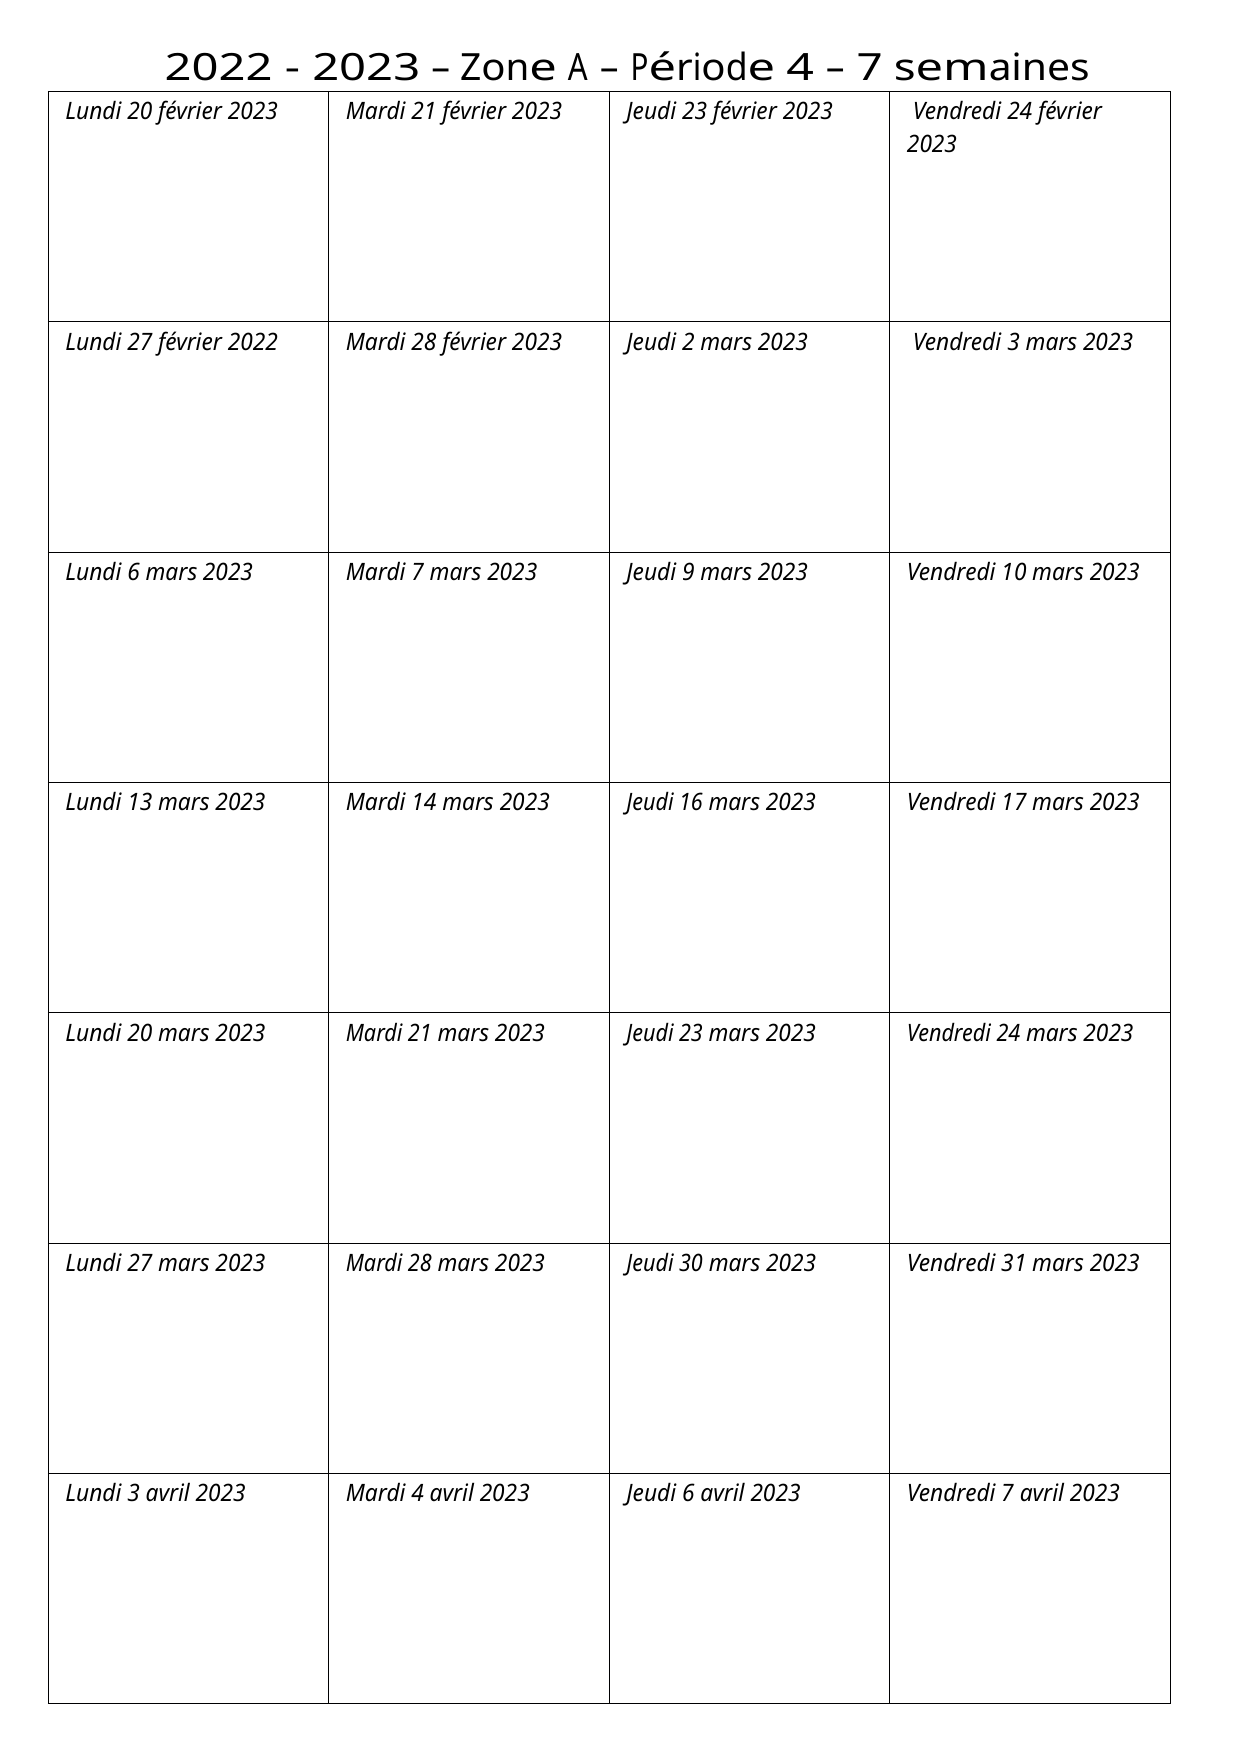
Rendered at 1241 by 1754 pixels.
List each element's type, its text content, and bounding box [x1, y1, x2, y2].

table_cell Jeudi 23 mars 2023 [610, 1013, 889, 1242]
table_cell Jeudi 30 mars 2023 [610, 1244, 889, 1473]
table_header Mardi 21 février 2023 [329, 92, 609, 321]
table_header Vendredi 24 février 2023 [890, 92, 1170, 321]
table_cell Lundi 6 mars 2023 [49, 553, 328, 782]
table_cell Vendredi 17 mars 2023 [890, 783, 1170, 1012]
table_header Lundi 20 février 2023 [49, 92, 328, 321]
table_cell Vendredi 31 mars 2023 [890, 1244, 1170, 1473]
table_cell Mardi 4 avril 2023 [329, 1474, 609, 1703]
table_cell Lundi 20 mars 2023 [49, 1013, 328, 1242]
table_header Jeudi 23 février 2023 [610, 92, 889, 321]
table_cell Vendredi 10 mars 2023 [890, 553, 1170, 782]
table_cell Jeudi 2 mars 2023 [610, 322, 889, 551]
table_cell Lundi 27 février 2022 [49, 322, 328, 551]
table_cell Jeudi 6 avril 2023 [610, 1474, 889, 1703]
table_cell Vendredi 7 avril 2023 [890, 1474, 1170, 1703]
table_cell Mardi 28 février 2023 [329, 322, 609, 551]
table_cell Jeudi 9 mars 2023 [610, 553, 889, 782]
table_cell Lundi 3 avril 2023 [49, 1474, 328, 1703]
table_cell Mardi 28 mars 2023 [329, 1244, 609, 1473]
table_cell Vendredi 3 mars 2023 [890, 322, 1170, 551]
text 2022 - 2023 – Zone A - Période 4 - 7 semaines [59, 40, 1194, 91]
table_cell Lundi 27 mars 2023 [49, 1244, 328, 1473]
table_cell Mardi 14 mars 2023 [329, 783, 609, 1012]
table_cell Jeudi 16 mars 2023 [610, 783, 889, 1012]
table_cell Vendredi 24 mars 2023 [890, 1013, 1170, 1242]
table_cell Lundi 13 mars 2023 [49, 783, 328, 1012]
table_cell Mardi 7 mars 2023 [329, 553, 609, 782]
table_cell Mardi 21 mars 2023 [329, 1013, 609, 1242]
